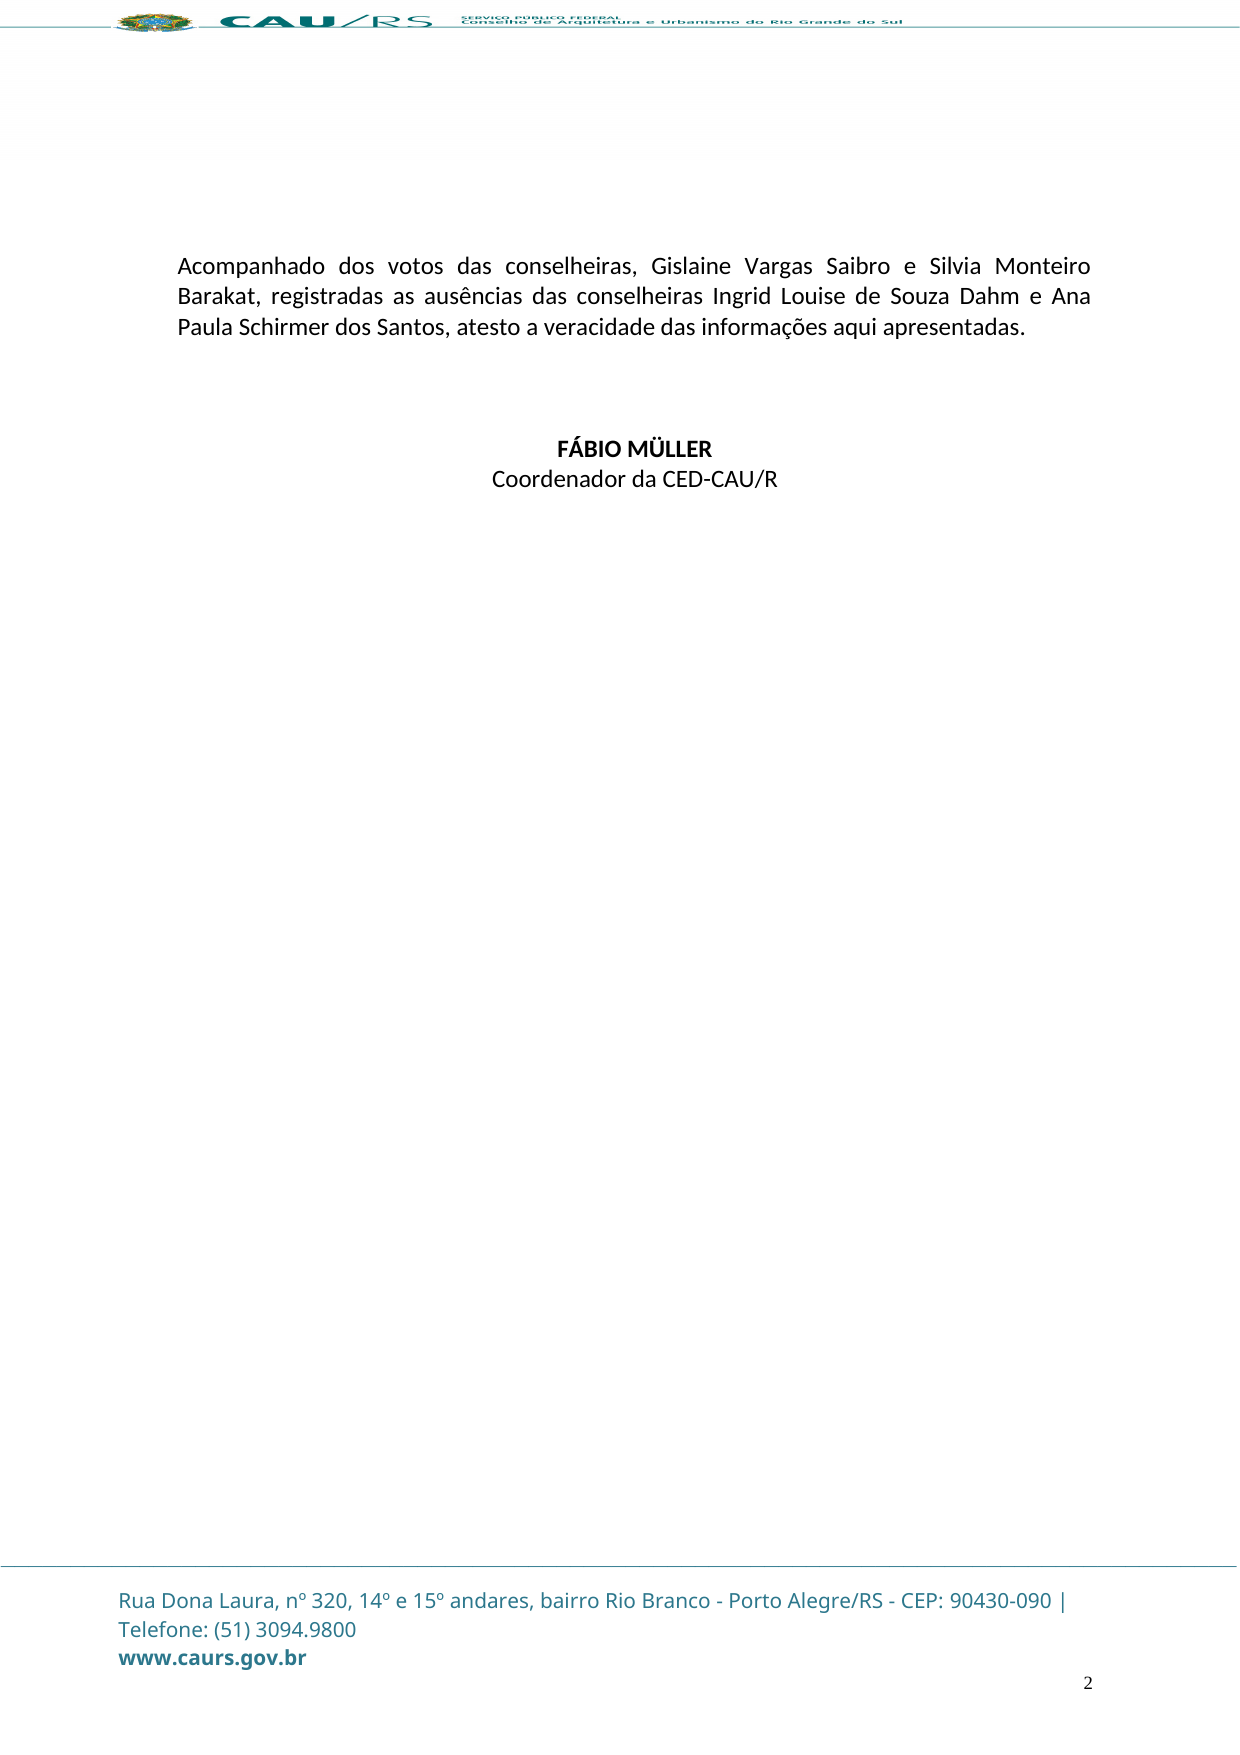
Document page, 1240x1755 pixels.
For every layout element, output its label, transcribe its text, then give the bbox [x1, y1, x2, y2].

text Coordenador da CED-CAU/R [177, 463, 1092, 494]
text FÁBIO MÜLLER [177, 433, 1092, 463]
text Acompanhado dos votos das conselheiras, Gislaine Vargas Saibro e Silvia Monteiro Barakat, registradas as ausências das conselheiras Ingrid Louise de Souza Dahm e Ana Paula Schirmer dos Santos, atesto a veracidade das informações aqui apresentadas. [177, 250, 1092, 341]
